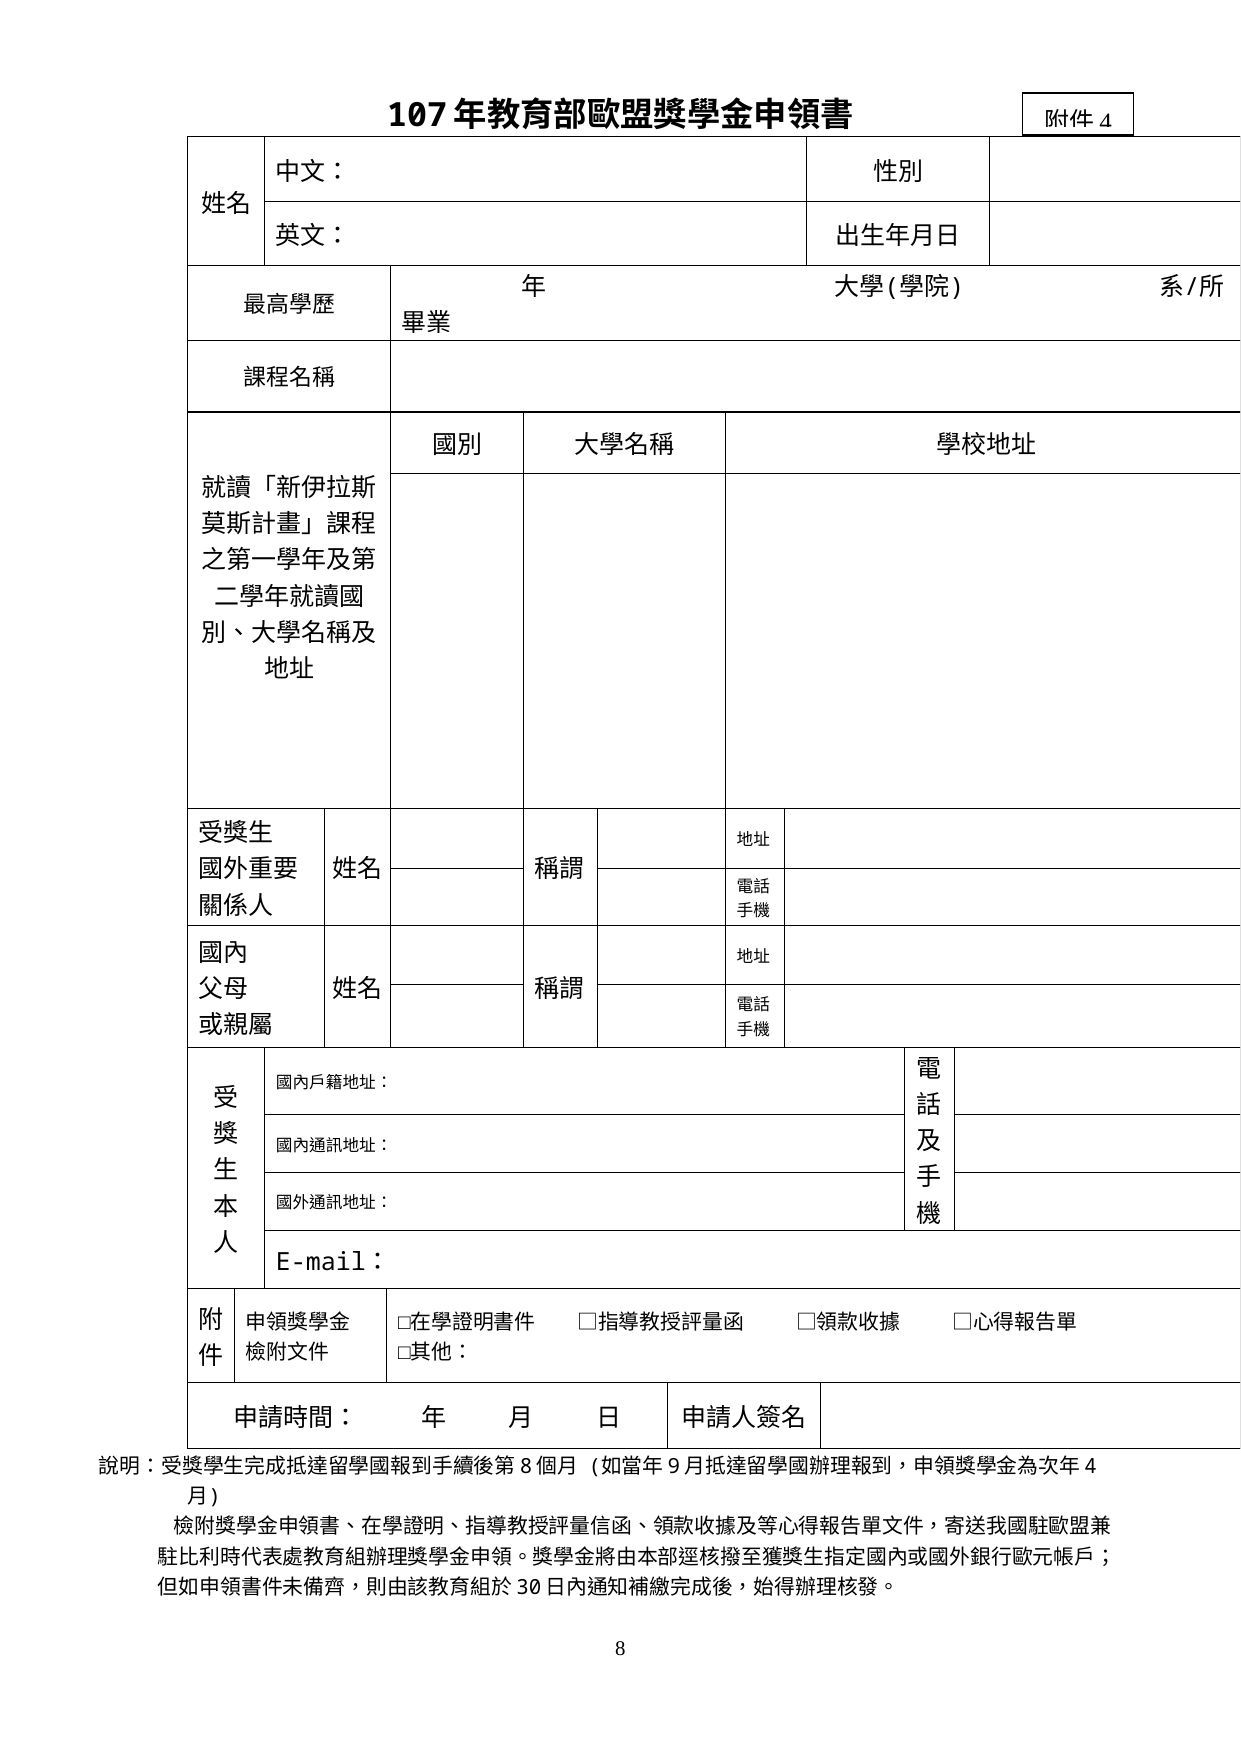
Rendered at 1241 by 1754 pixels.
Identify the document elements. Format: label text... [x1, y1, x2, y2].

table_cell 年 大學(學院) 系/所畢業 [391, 266, 1240, 339]
text 說明：受獎學生完成抵達留學國報到手續後第8個月 (如當年9月抵達留學國辦理報到，申領獎學金為次年4月) [99, 1449, 1131, 1510]
table_cell [391, 985, 523, 1047]
table_cell 國內戶籍地址： [265, 1048, 904, 1114]
table_cell 申請人簽名 [668, 1383, 820, 1448]
table_cell 課程名稱 [188, 341, 390, 411]
table_cell 大學名稱 [524, 413, 725, 473]
table_cell 姓名 [325, 926, 390, 1047]
table_cell 最高學歷 [188, 266, 390, 339]
table_cell 申領獎學金 檢附文件 [235, 1289, 386, 1382]
table_cell 受獎生 國外重要關係人 [188, 809, 324, 925]
table_cell 電話 手機 [726, 985, 784, 1047]
table_cell [955, 1115, 1240, 1172]
table_cell 地址 [726, 809, 784, 868]
table_header 中文： [265, 137, 806, 201]
table_cell 英文： [265, 202, 806, 265]
table_cell [391, 474, 523, 808]
table_cell 受獎生本人 [188, 1048, 264, 1288]
table_cell [785, 926, 1240, 983]
table_cell [391, 926, 523, 983]
table_cell 附件 [188, 1289, 234, 1382]
table_cell 稱謂 [524, 926, 597, 1047]
table_cell 國別 [391, 413, 523, 473]
table_cell [785, 809, 1240, 868]
table_cell [598, 869, 725, 925]
table_cell 學校地址 [726, 413, 1240, 473]
table_cell [785, 869, 1240, 925]
text 附件4 [1038, 101, 1117, 127]
table_cell [955, 1173, 1240, 1230]
table_cell [598, 985, 725, 1047]
table_cell 稱謂 [524, 809, 597, 925]
table_header 性別 [807, 137, 989, 201]
table_cell [990, 202, 1240, 265]
table_cell 電話 手機 [726, 869, 784, 925]
table_cell [955, 1048, 1240, 1114]
table_header 姓名 [188, 137, 264, 265]
table_cell [785, 985, 1240, 1047]
table_cell □在學證明書件 □指導教授評量函 □領款收據 □心得報告單 □其他： [387, 1289, 1240, 1382]
table_cell [524, 474, 725, 808]
table_cell [391, 809, 523, 868]
table_cell [821, 1383, 1240, 1448]
table_cell [726, 474, 1240, 808]
table_cell 國內通訊地址： [265, 1115, 904, 1172]
text 107年教育部歐盟獎學金申領書 [187, 88, 1053, 136]
table_cell 出生年月日 [807, 202, 989, 265]
table_cell [391, 341, 1240, 411]
table_header [990, 137, 1240, 201]
table_cell 地址 [726, 926, 784, 983]
table_cell 申請時間： 年 月 日 [188, 1383, 667, 1448]
table_cell [598, 926, 725, 983]
table_cell [598, 809, 725, 868]
table_cell 國外通訊地址： [265, 1173, 904, 1230]
text 檢附獎學金申領書、在學證明、指導教授評量信函、領款收據及等心得報告單文件，寄送我國駐歐盟兼駐比利時代表處教育組辦理獎學金申領。獎學金將由本部逕核撥至獲獎生指定國內或國外銀行歐元帳戶；但如申領書件未備齊，則由該教育組於30日內通知補繳完成後，始得辦理核發。 [99, 1510, 1131, 1601]
table_cell 就讀「新伊拉斯莫斯計畫」課程之第一學年及第二學年就讀國別、大學名稱及地址 [188, 413, 390, 808]
table_cell E-mail： [265, 1231, 1240, 1288]
table_cell 姓名 [325, 809, 390, 925]
table_cell [391, 869, 523, 925]
table_cell 電話及手機 [905, 1048, 954, 1230]
table_cell 國內 父母 或親屬 [188, 926, 324, 1047]
